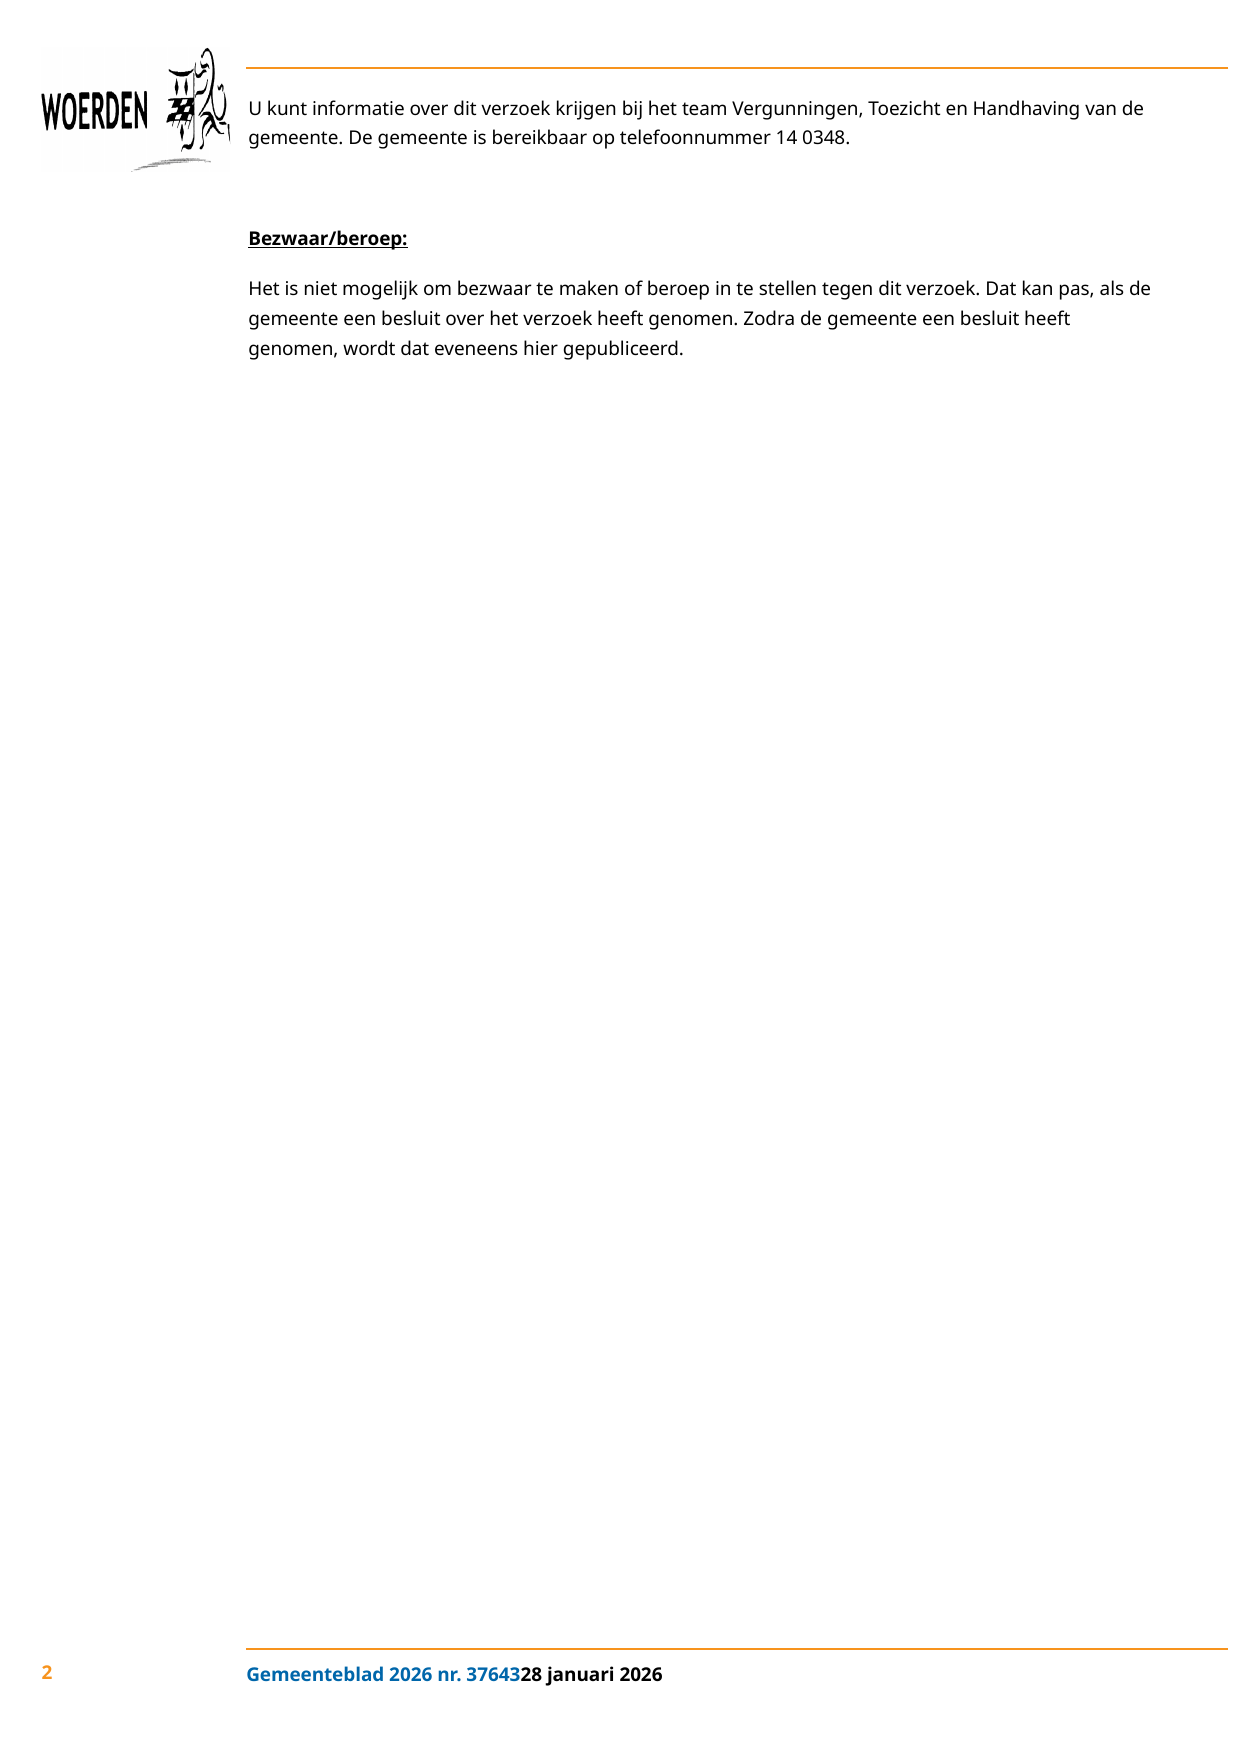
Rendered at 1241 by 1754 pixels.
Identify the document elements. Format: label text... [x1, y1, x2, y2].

text Bezwaar/beroep: [248, 225, 1152, 251]
text Het is niet mogelijk om bezwaar te maken of beroep in te stellen tegen dit verzoek. Dat kan pas, als de gemeente een besluit over het verzoek heeft genomen. Zodra de gemeente een besluit heeft genomen, wordt dat eveneens hier gepubliceerd. [248, 276, 1152, 361]
text U kunt informatie over dit verzoek krijgen bij het team Vergunningen, Toezicht en Handhaving van de gemeente. De gemeente is bereikbaar op telefoonnummer 14 0348. [248, 95, 1152, 150]
picture [41, 47, 231, 172]
